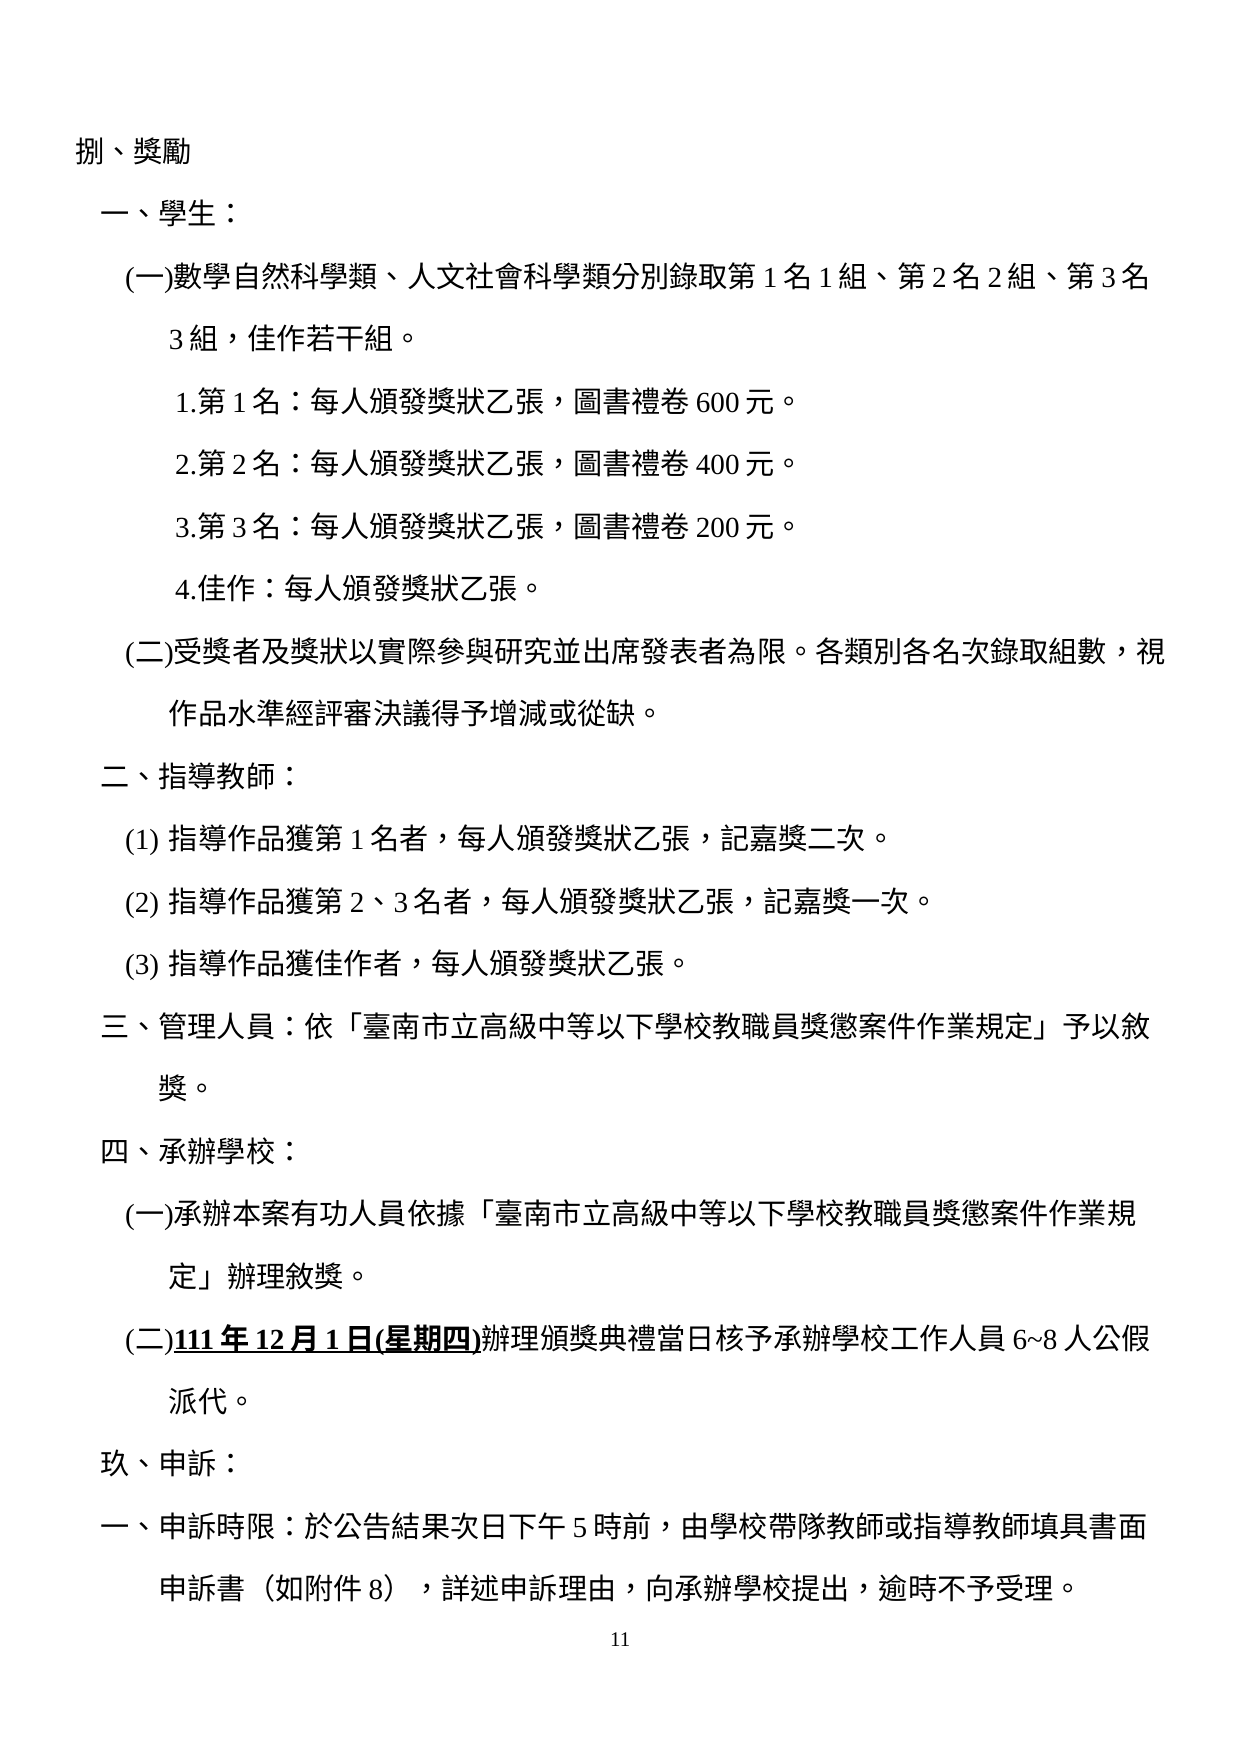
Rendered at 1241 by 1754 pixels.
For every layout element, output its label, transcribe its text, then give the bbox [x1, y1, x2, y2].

text 一、學生： [100, 170, 1165, 233]
text 一、申訴時限：於公告結果次日下午5時前，由學校帶隊教師或指導教師填具書面申訴書（如附件8），詳述申訴理由，向承辦學校提出，逾時不予受理。 [100, 1483, 1165, 1608]
list 指導作品獲第1名者，每人頒發獎狀乙張，記嘉獎二次。 [125, 795, 1165, 858]
text 四、承辦學校： [100, 1108, 1165, 1170]
text 3.第3名：每人頒發獎狀乙張，圖書禮卷200元。 [175, 483, 1165, 545]
text 二、指導教師： [100, 733, 1165, 795]
text 捌、獎勵 [75, 108, 1165, 170]
text 玖、申訴： [100, 1420, 1165, 1483]
text (一)承辦本案有功人員依據「臺南市立高級中等以下學校教職員獎懲案件作業規定」辦理敘獎。 [125, 1170, 1165, 1295]
text 1.第1名：每人頒發獎狀乙張，圖書禮卷600元。 [175, 358, 1165, 420]
list 指導作品獲佳作者，每人頒發獎狀乙張。 [125, 920, 1165, 983]
text (二)受獎者及獎狀以實際參與研究並出席發表者為限。各類別各名次錄取組數，視作品水準經評審決議得予增減或從缺。 [125, 608, 1165, 733]
text 2.第2名：每人頒發獎狀乙張，圖書禮卷400元。 [175, 420, 1165, 483]
text (一)數學自然科學類、人文社會科學類分別錄取第1名1組、第2名2組、第3名3組，佳作若干組。 [125, 233, 1165, 358]
list 指導作品獲第2、3名者，每人頒發獎狀乙張，記嘉獎一次。 [125, 858, 1165, 920]
text 4.佳作：每人頒發獎狀乙張。 [175, 545, 1165, 608]
text 三、管理人員：依「臺南市立高級中等以下學校教職員獎懲案件作業規定」予以敘獎。 [100, 983, 1165, 1108]
text (二)111年12月1日(星期四)辦理頒獎典禮當日核予承辦學校工作人員6~8人公假派代。 [125, 1295, 1165, 1420]
